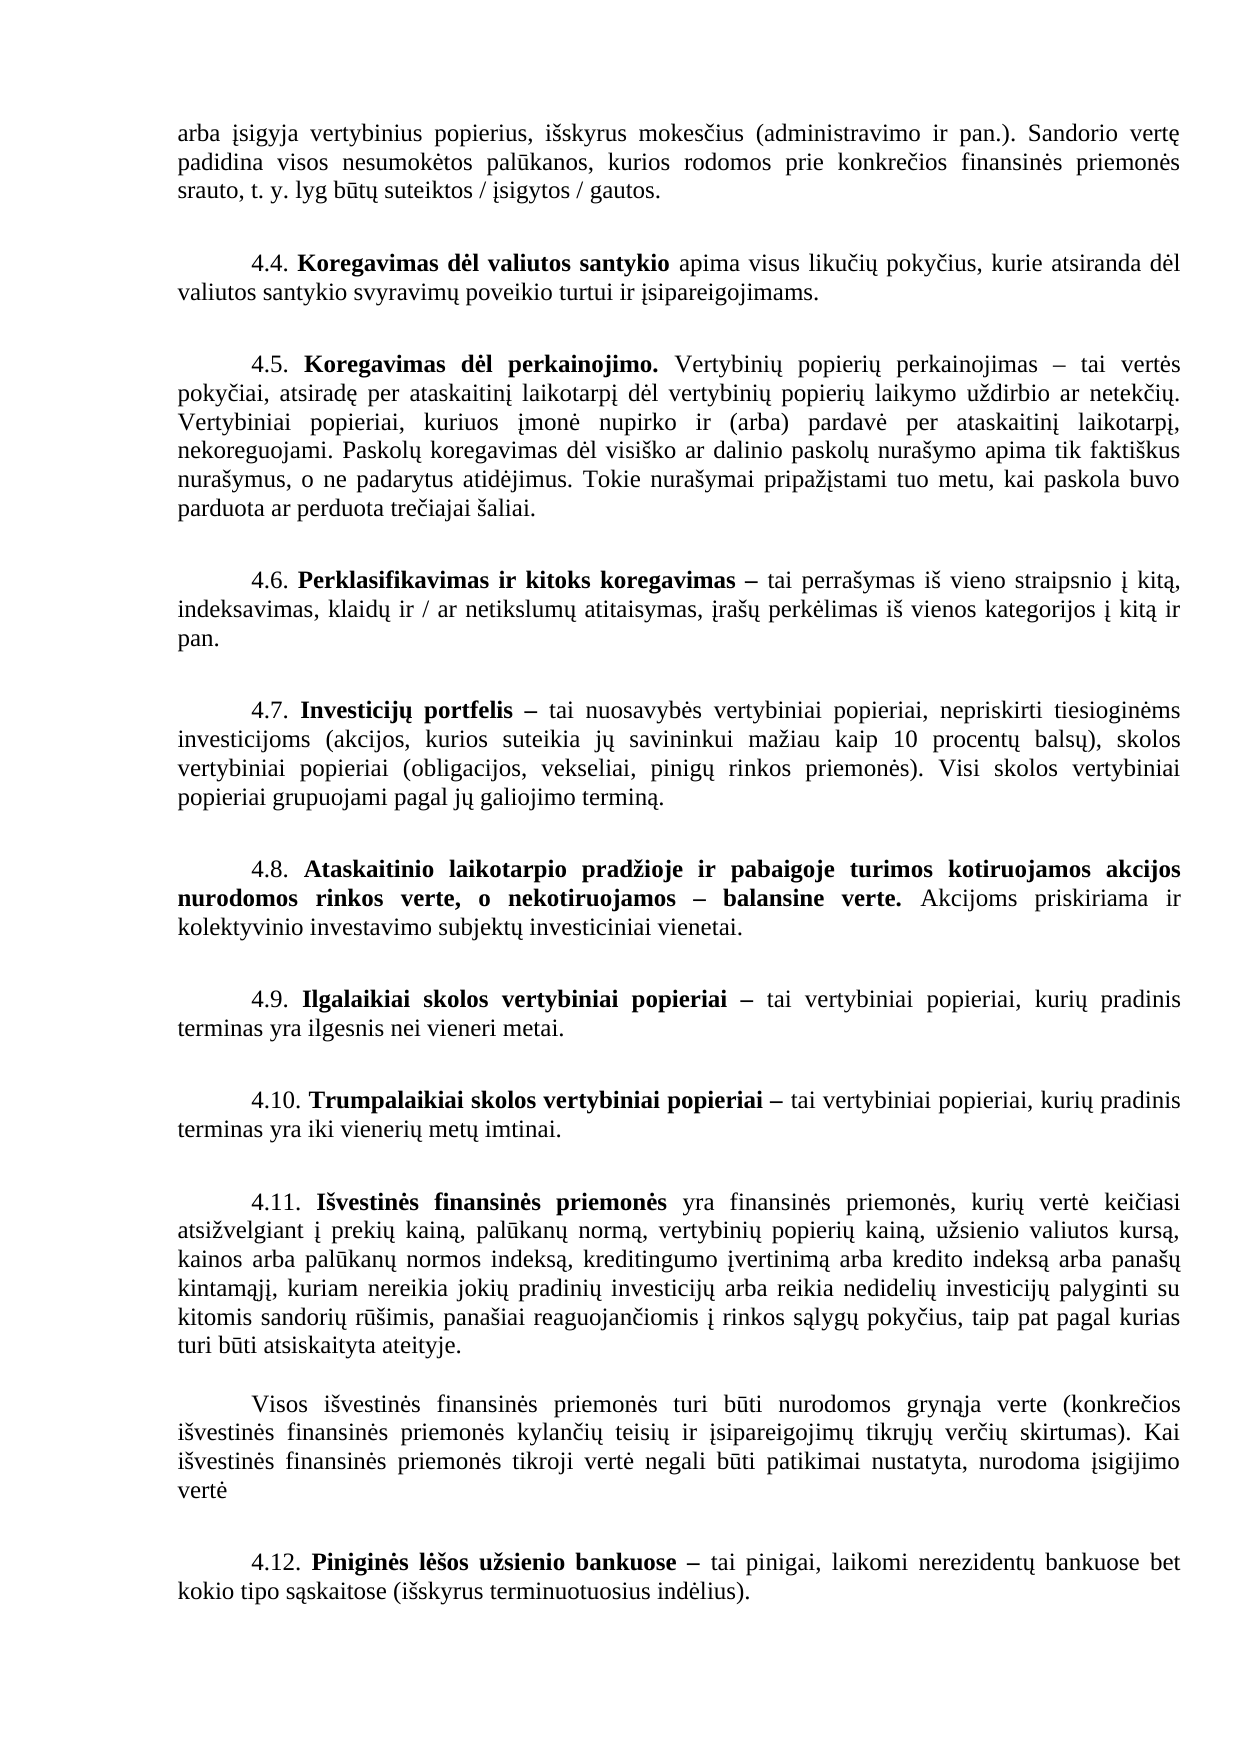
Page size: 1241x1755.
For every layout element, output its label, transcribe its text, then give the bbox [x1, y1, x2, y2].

text 4.9. Ilgalaikiai skolos vertybiniai popieriai – tai vertybiniai popieriai, kurių pradinis terminas yra ilgesnis nei vieneri metai. [177, 984, 1181, 1042]
text 4.6. Perklasifikavimas ir kitoks koregavimas – tai perrašymas iš vieno straipsnio į kitą, indeksavimas, klaidų ir / ar netikslumų atitaisymas, įrašų perkėlimas iš vienos kategorijos į kitą ir pan. [177, 566, 1181, 652]
text 4.10. Trumpalaikiai skolos vertybiniai popieriai – tai vertybiniai popieriai, kurių pradinis terminas yra iki vienerių metų imtinai. [177, 1086, 1181, 1143]
text arba įsigyja vertybinius popierius, išskyrus mokesčius (administravimo ir pan.). Sandorio vertę padidina visos nesumokėtos palūkanos, kurios rodomos prie konkrečios finansinės priemonės srauto, t. y. lyg būtų suteiktos / įsigytos / gautos. [177, 118, 1181, 204]
text Visos išvestinės finansinės priemonės turi būti nurodomos grynąja verte (konkrečios išvestinės finansinės priemonės kylančių teisių ir įsipareigojimų tikrųjų verčių skirtumas). Kai išvestinės finansinės priemonės tikroji vertė negali būti patikimai nustatyta, nurodoma įsigijimo vertė [177, 1389, 1181, 1504]
text 4.12. Piniginės lėšos užsienio bankuose – tai pinigai, laikomi nerezidentų bankuose bet kokio tipo sąskaitose (išskyrus terminuotuosius indėlius). [177, 1547, 1181, 1605]
text 4.8. Ataskaitinio laikotarpio pradžioje ir pabaigoje turimos kotiruojamos akcijos nurodomos rinkos verte, o nekotiruojamos – balansine verte. Akcijoms priskiriama ir kolektyvinio investavimo subjektų investiciniai vienetai. [177, 854, 1181, 941]
text 4.5. Koregavimas dėl perkainojimo. Vertybinių popierių perkainojimas – tai vertės pokyčiai, atsiradę per ataskaitinį laikotarpį dėl vertybinių popierių laikymo uždirbio ar netekčių. Vertybiniai popieriai, kuriuos įmonė nupirko ir (arba) pardavė per ataskaitinį laikotarpį, nekoreguojami. Paskolų koregavimas dėl visiško ar dalinio paskolų nurašymo apima tik faktiškus nurašymus, o ne padarytus atidėjimus. Tokie nurašymai pripažįstami tuo metu, kai paskola buvo parduota ar perduota trečiajai šaliai. [177, 349, 1181, 522]
text 4.4. Koregavimas dėl valiutos santykio apima visus likučių pokyčius, kurie atsiranda dėl valiutos santykio svyravimų poveikio turtui ir įsipareigojimams. [177, 248, 1181, 306]
text 4.11. Išvestinės finansinės priemonės yra finansinės priemonės, kurių vertė keičiasi atsižvelgiant į prekių kainą, palūkanų normą, vertybinių popierių kainą, užsienio valiutos kursą, kainos arba palūkanų normos indeksą, kreditingumo įvertinimą arba kredito indeksą arba panašų kintamąjį, kuriam nereikia jokių pradinių investicijų arba reikia nedidelių investicijų palyginti su kitomis sandorių rūšimis, panašiai reaguojančiomis į rinkos sąlygų pokyčius, taip pat pagal kurias turi būti atsiskaityta ateityje. [177, 1187, 1181, 1359]
text 4.7. Investicijų portfelis – tai nuosavybės vertybiniai popieriai, nepriskirti tiesioginėms investicijoms (akcijos, kurios suteikia jų savininkui mažiau kaip 10 procentų balsų), skolos vertybiniai popieriai (obligacijos, vekseliai, pinigų rinkos priemonės). Visi skolos vertybiniai popieriai grupuojami pagal jų galiojimo terminą. [177, 696, 1181, 811]
